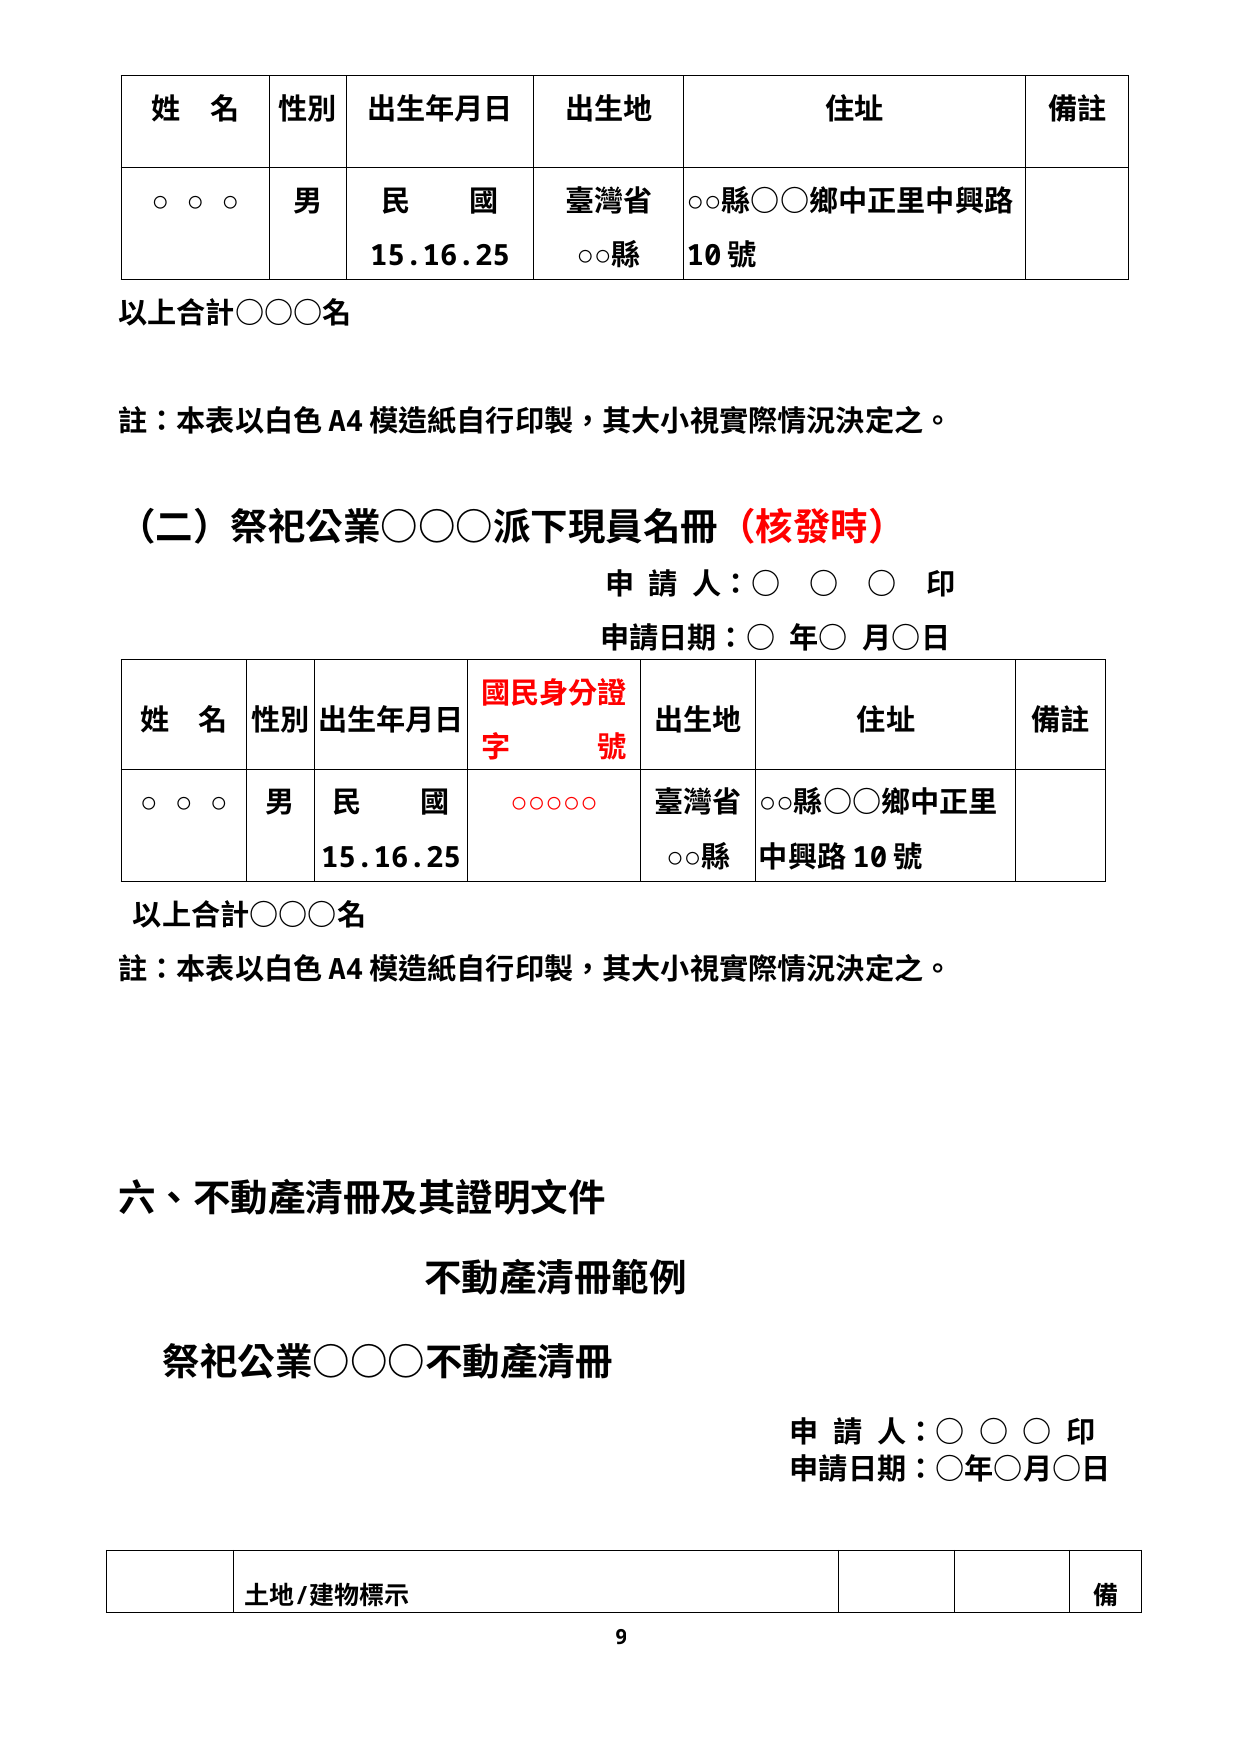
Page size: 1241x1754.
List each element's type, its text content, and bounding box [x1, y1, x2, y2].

table_header 出生地 [534, 76, 683, 167]
text 註：本表以白色A4模造紙自行印製，其大小視實際情況決定之。 [118, 388, 1122, 442]
table_header 住址 [684, 76, 1025, 167]
text 申 請 人：○ ○ ○ 印 申請日期：○ 年○ 月○日 [600, 551, 1122, 659]
table_header 住址 [756, 660, 1015, 768]
table_header [107, 1551, 233, 1612]
table_cell ○ ○ ○ [122, 770, 246, 881]
table_header 備 [1070, 1551, 1141, 1612]
text 註：本表以白色A4模造紙自行印製，其大小視實際情況決定之。 [118, 936, 1122, 990]
table_header [839, 1551, 954, 1612]
table_cell 男 [247, 770, 314, 881]
table_cell 民 國15.16.25 [315, 770, 467, 881]
table_header 性別 [270, 76, 346, 167]
table_cell 臺灣省 ○○縣 [534, 168, 683, 279]
text 六、不動產清冊及其證明文件 [118, 1168, 1122, 1223]
text 不動產清冊範例 [424, 1248, 1122, 1302]
table_header 出生地 [641, 660, 755, 768]
table_header 備註 [1026, 76, 1128, 167]
text 以上合計○○○名 [118, 882, 1122, 936]
table_cell ○○縣○○鄉中正里中興路10號 [684, 168, 1025, 279]
table_cell ○○縣○○鄉中正里中興路10號 [756, 770, 1015, 881]
text 申 請 人：○ ○ ○ 印 申請日期：○年○月○日 [789, 1412, 1122, 1487]
table_header [955, 1551, 1069, 1612]
table_cell ○ ○ ○ [122, 168, 269, 279]
text 以上合計○○○名 [118, 280, 1122, 334]
table_cell [1026, 168, 1128, 279]
table_cell ○○○○○ [468, 770, 640, 881]
table_cell 臺灣省 ○○縣 [641, 770, 755, 881]
table_header 姓 名 [122, 76, 269, 167]
table_header 土地/建物標示 [234, 1551, 838, 1612]
table_header 出生年月日 [315, 660, 467, 768]
text （二）祭祀公業○○○派下現員名冊（核發時） [118, 497, 1122, 551]
table_header 姓 名 [122, 660, 246, 768]
table_header 國民身分證字 號 [468, 660, 640, 768]
table_header 性別 [247, 660, 314, 768]
table_cell 男 [270, 168, 346, 279]
text 祭祀公業○○○不動產清冊 [162, 1327, 1122, 1387]
table_cell [1016, 770, 1105, 881]
table_cell 民 國15.16.25 [347, 168, 533, 279]
table_header 出生年月日 [347, 76, 533, 167]
table_header 備註 [1016, 660, 1105, 768]
